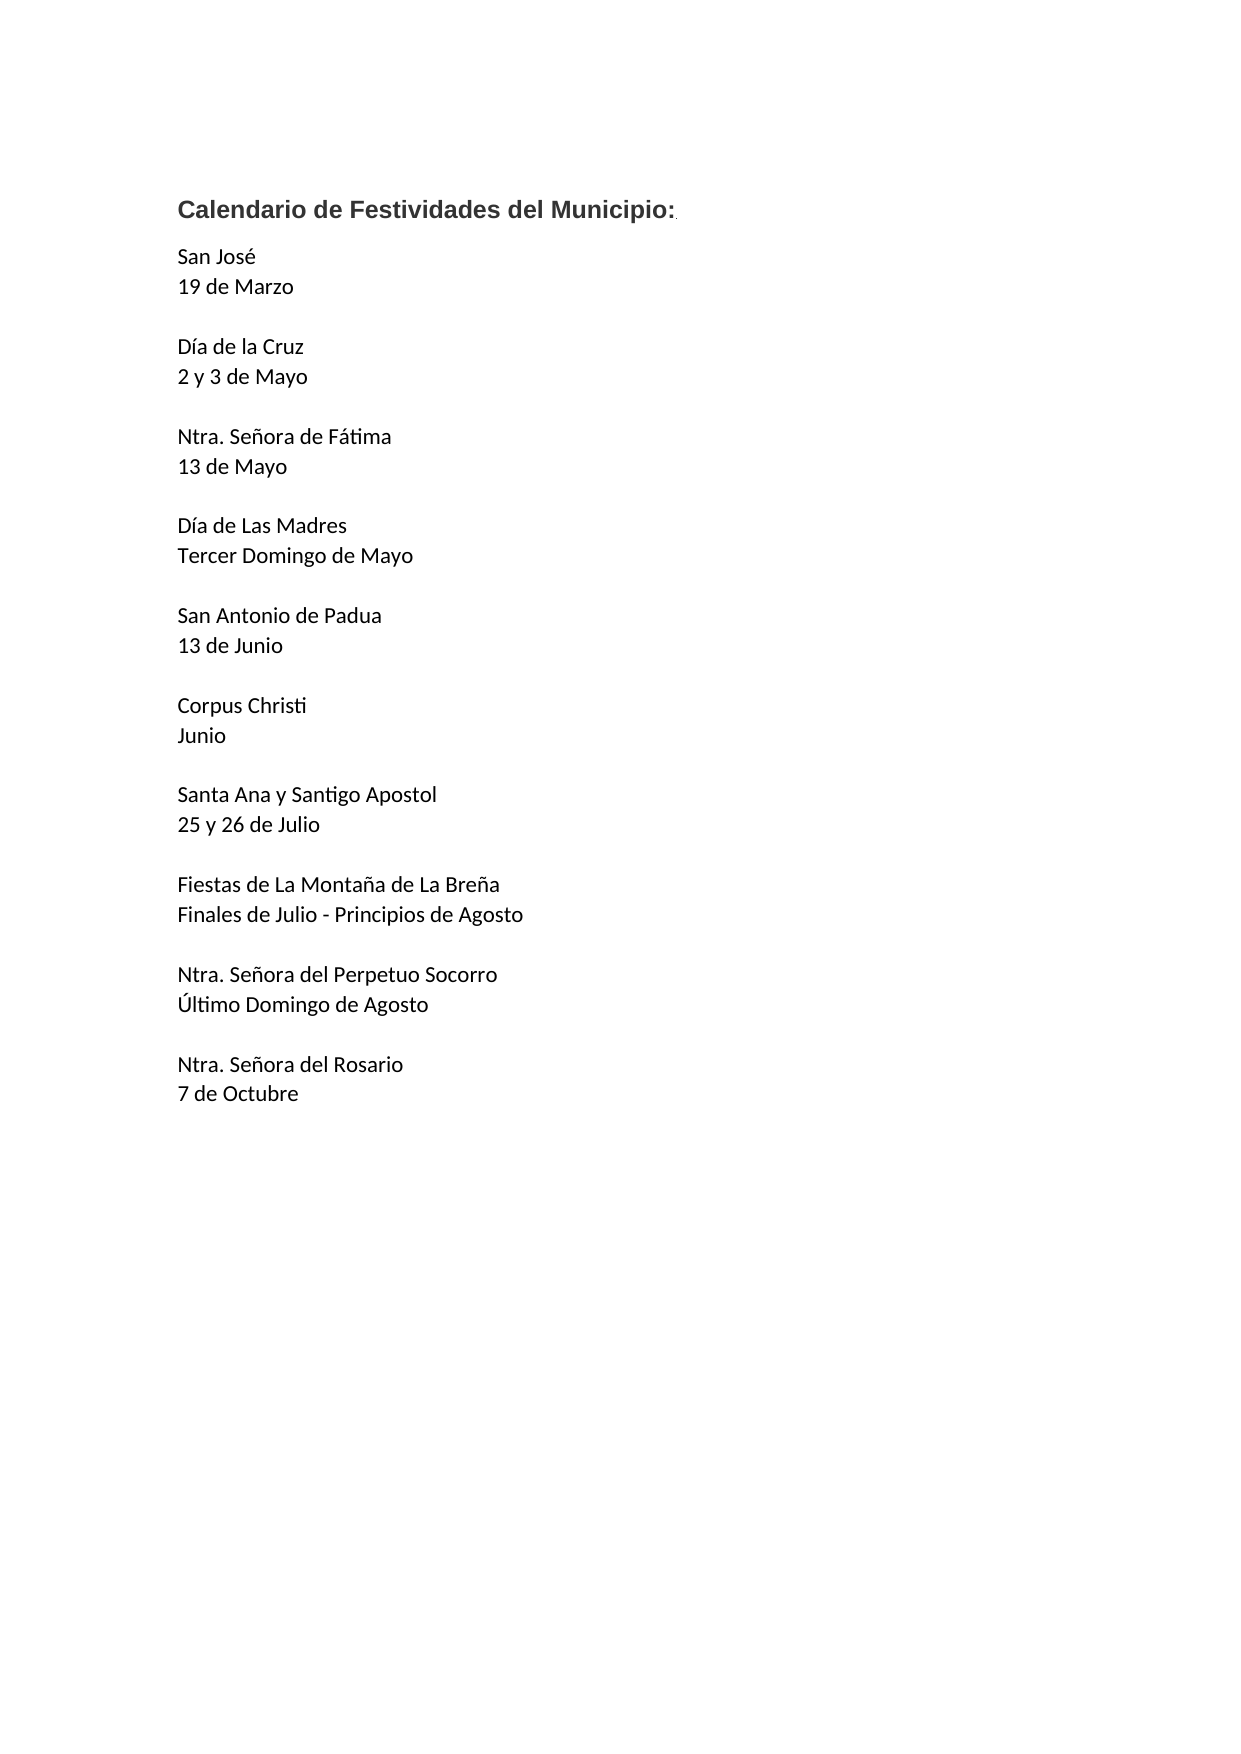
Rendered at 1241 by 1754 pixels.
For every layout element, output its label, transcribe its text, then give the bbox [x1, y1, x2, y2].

text San José 19 de Marzo Día de la Cruz 2 y 3 de Mayo Ntra. Señora de Fátima 13 de Mayo Día de Las Madres Tercer Domingo de Mayo San Antonio de Padua 13 de Junio Corpus Christi Junio Santa Ana y Santigo Apostol 25 y 26 de Julio Fiestas de La Montaña de La Breña Finales de Julio - Principios de Agosto Ntra. Señora del Perpetuo Socorro Último Domingo de Agosto Ntra. Señora del Rosario 7 de Octubre [177, 242, 1063, 1108]
text Calendario de Festividades del Municipio: [177, 195, 1063, 224]
